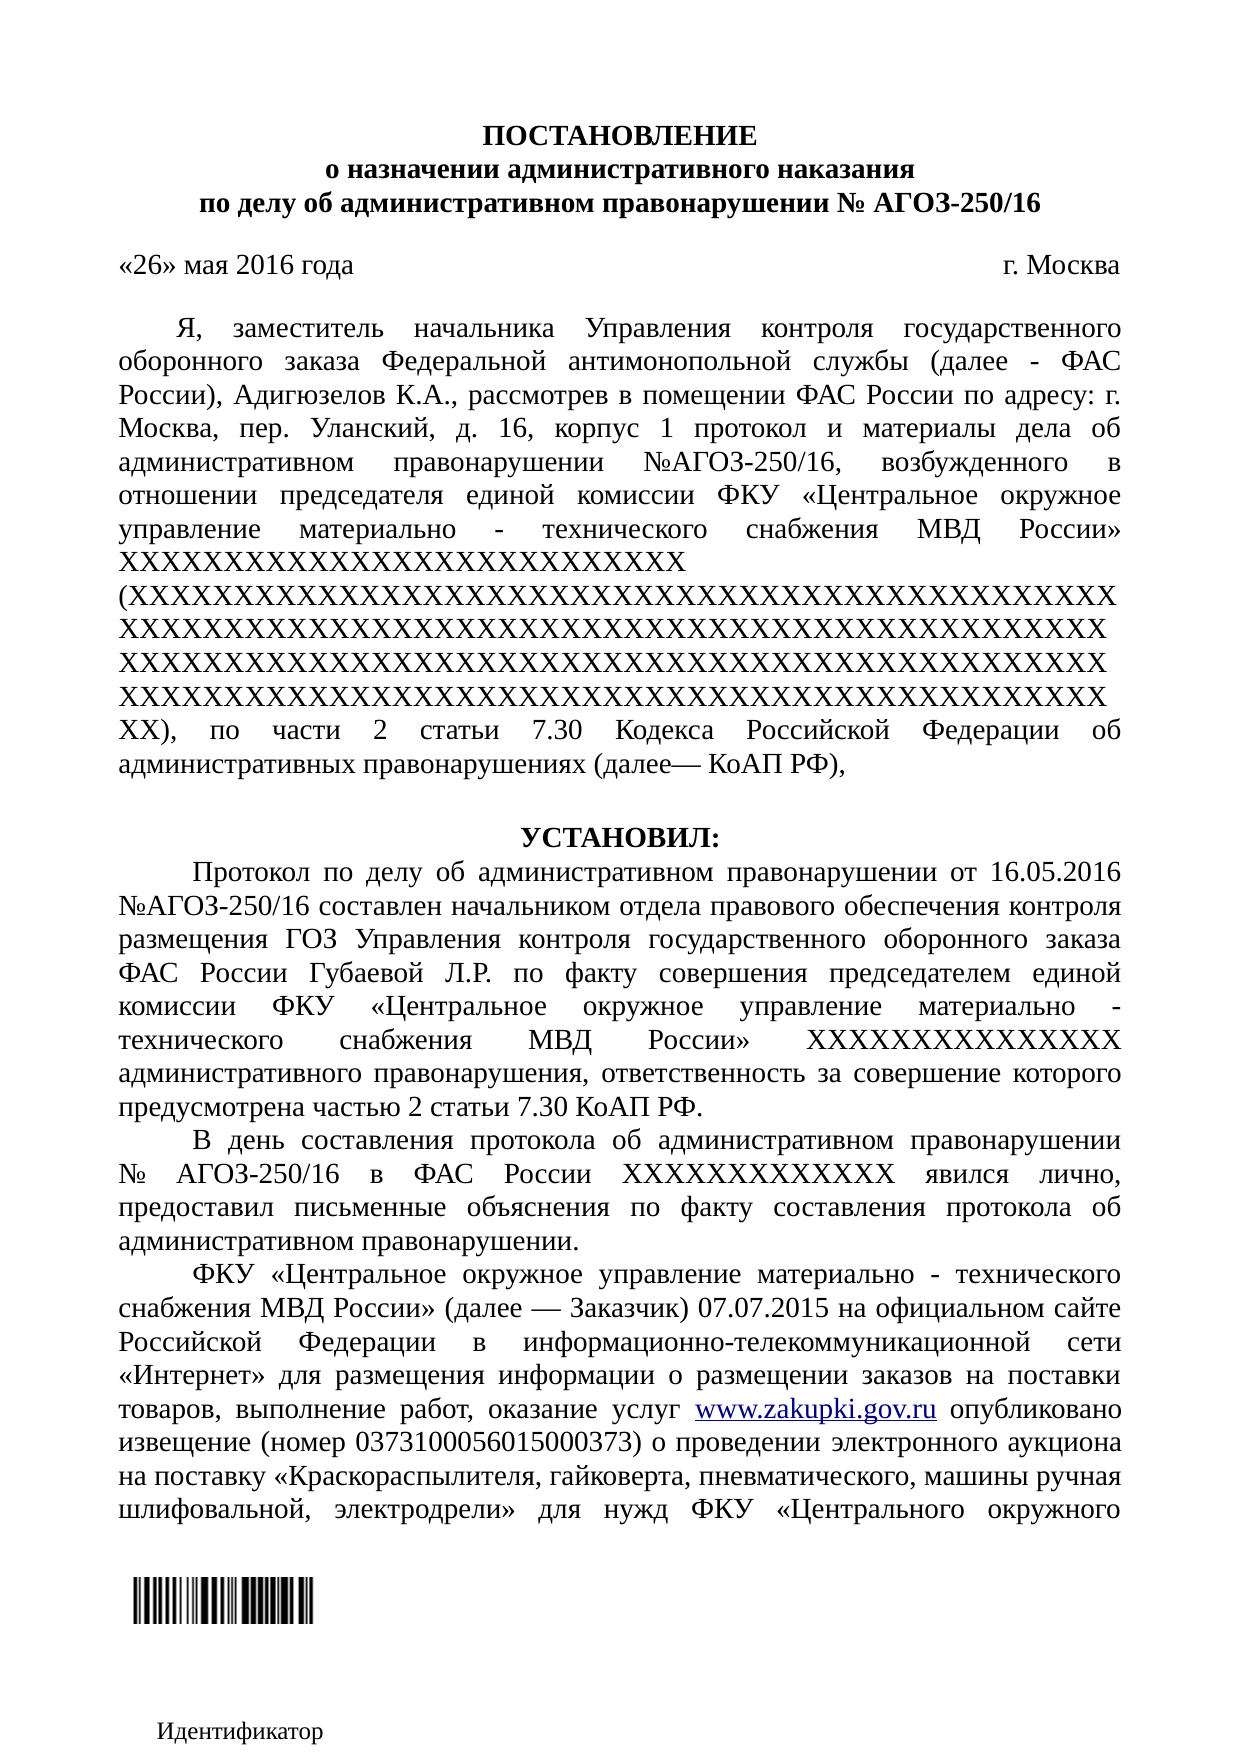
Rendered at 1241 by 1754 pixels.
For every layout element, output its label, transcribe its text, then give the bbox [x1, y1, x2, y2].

picture [118, 1577, 331, 1624]
text ФКУ «Центральное окружное управление материально - технического снабжения МВД России» (далее — Заказчик) 07.07.2015 на официальном сайте Российской Федерации в информационно-телекоммуникационной сети «Интернет» для размещения информации о размещении заказов на поставки товаров, выполнение работ, оказание услуг www.zakupki.gov.ru опубликовано извещение (номер 0373100056015000373) о проведении электронного аукциона на поставку «Краскораспылителя, гайковерта, пневматического, машины ручная шлифовальной, электродрели» для нужд ФКУ «Центрального окружного [118, 1257, 1122, 1525]
text «26» мая 2016 года г. Москва [118, 247, 1122, 281]
text Протокол по делу об административном правонарушении от 16.05.2016 №АГОЗ-250/16 составлен начальником отдела правового обеспечения контроля размещения ГОЗ Управления контроля государственного оборонного заказа ФАС России Губаевой Л.Р. по факту совершения председателем единой комиссии ФКУ «Центральное окружное управление материально - технического снабжения МВД России» XXXXXXXXXXXXXXX административного правонарушения, ответственность за совершение которого предусмотрена частью 2 статьи 7.30 КоАП РФ. [118, 854, 1122, 1122]
text по делу об административном правонарушении № АГОЗ-250/16 [118, 185, 1122, 219]
text ПОСТАНОВЛЕНИЕ [118, 118, 1122, 152]
text о назначении административного наказания [118, 152, 1122, 185]
text Я, заместитель начальника Управления контроля государственного оборонного заказа Федеральной антимонопольной службы (далее - ФАС России), Адигюзелов К.А., рассмотрев в помещении ФАС России по адресу: г. Москва, пер. Уланский, д. 16, корпус 1 протокол и материалы дела об административном правонарушении №АГОЗ-250/16, возбужденного в отношении председателя единой комиссии ФКУ «Центральное окружное управление материально - технического снабжения МВД России» XXXXXXXXXXXXXXXXXXXXXXXXXXX (XXXXXXXXXXXXXXXXXXXXXXXXXXXXXXXXXXXXXXXXXXXXXXXXXXXXXXXXXXXXXXXXXXXXXXXXXXXXXXXXXXXXXXXXXXXXXXXXXXXXXXXXXXXXXXXXXXXXXXXXXXXXXXXXXXXXXXXXXXXXXXXXXXXXXXXXXXXXXXXXXXXXXXXXXXXXXXXXXXXXXXXXXXXXXX), по части 2 статьи 7.30 Кодекса Российской Федерации об административных правонарушениях (далее— КоАП РФ), [118, 310, 1122, 779]
text УСТАНОВИЛ: [118, 821, 1122, 854]
text В день составления протокола об административном правонарушении № АГОЗ-250/16 в ФАС России XXXXXXXXXXXXX явился лично, предоставил письменные объяснения по факту составления протокола об административном правонарушении. [118, 1122, 1122, 1257]
